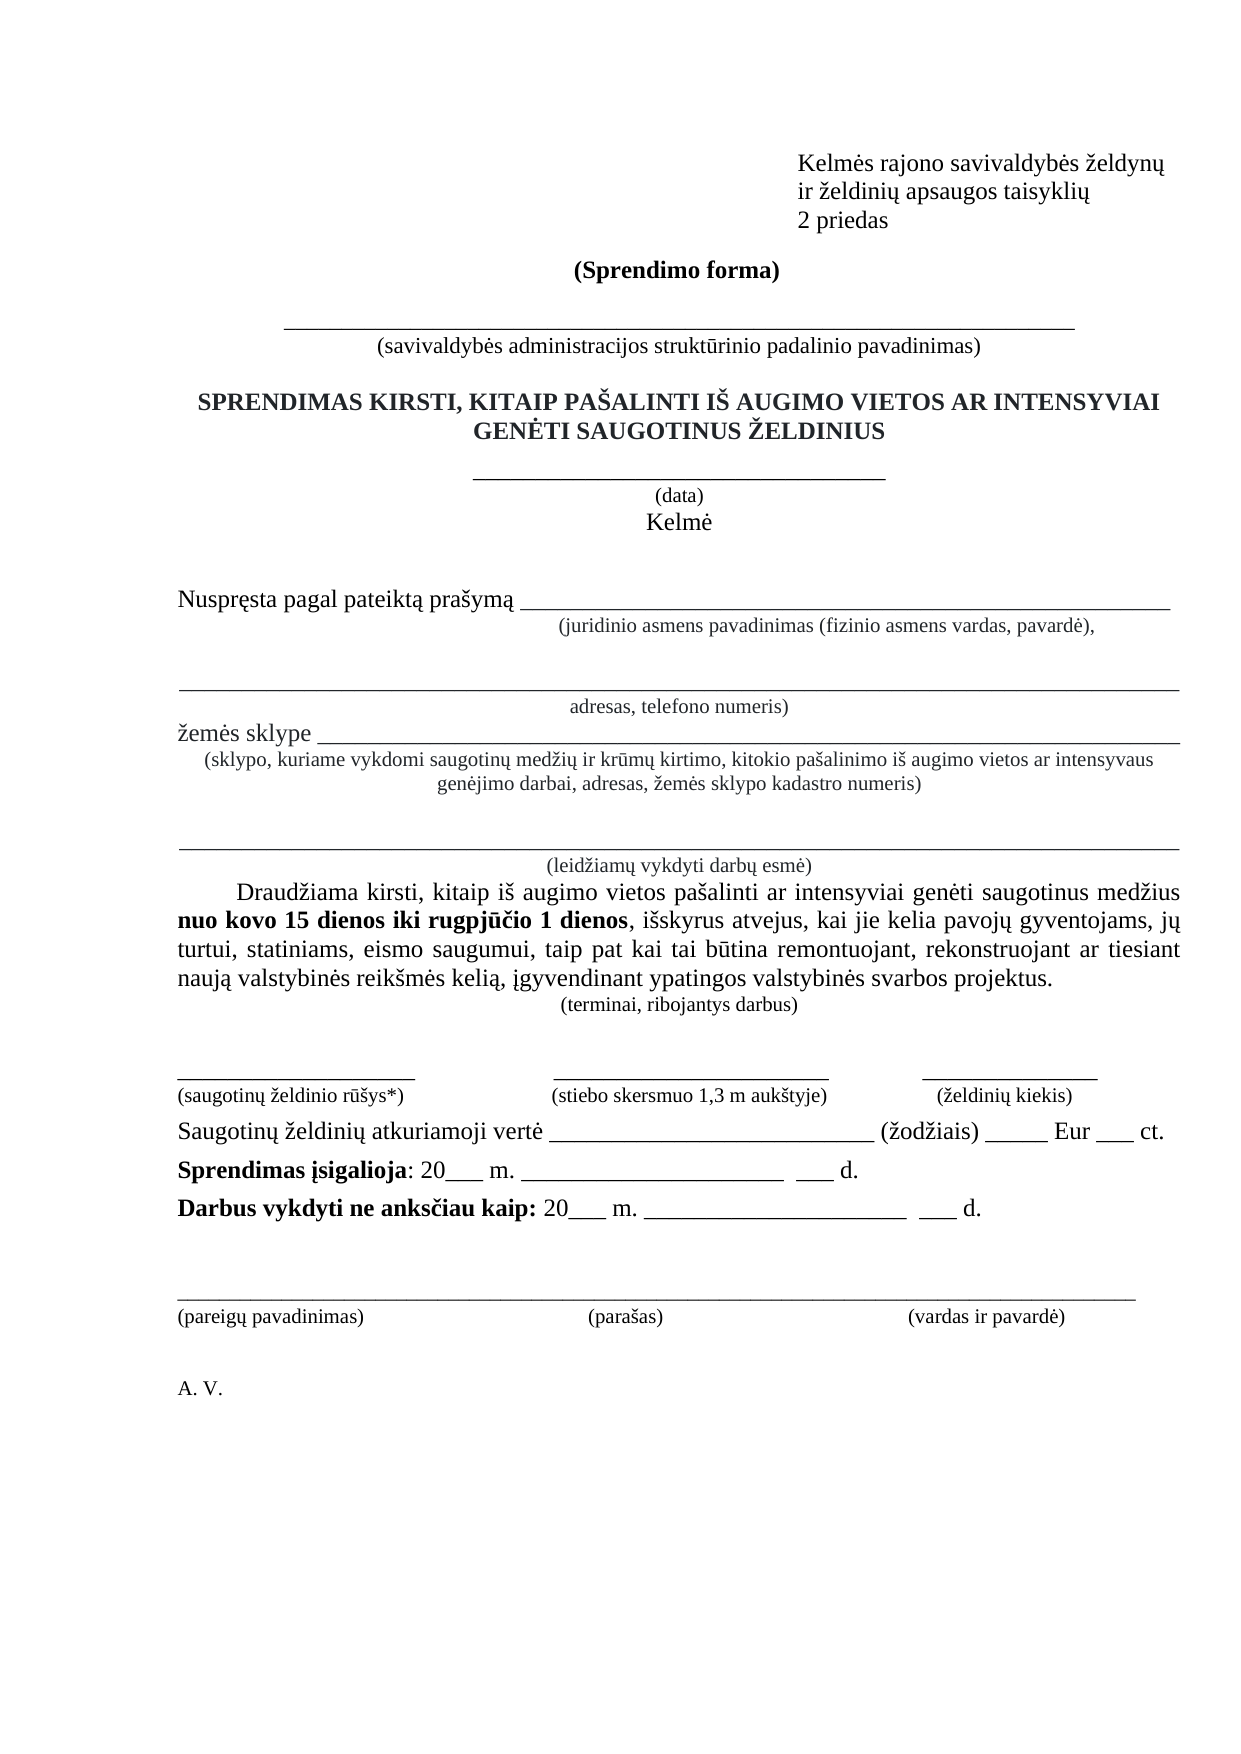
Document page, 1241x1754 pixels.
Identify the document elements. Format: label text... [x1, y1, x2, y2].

text Nuspręsta pagal pateiktą prašymą ____________________________________________________ [177, 584, 1181, 612]
text A. V. [177, 1376, 1181, 1400]
text (data) [177, 483, 1181, 507]
text (sklypo, kuriame vykdomi saugotinų medžių ir krūmų kirtimo, kitokio pašalinimo iš augimo vietos ar intensyvaus genėjimo darbai, adresas, žemės sklypo kadastro numeris) [177, 747, 1181, 795]
text adresas, telefono numeris) [177, 694, 1181, 718]
text Kelmė [177, 507, 1181, 536]
text _________________________________ [177, 454, 1181, 483]
text (leidžiamų vykdyti darbų esmė) [177, 852, 1181, 877]
text Darbus vykdyti ne anksčiau kaip: 20___ m. _____________________ ___ d. [177, 1193, 1181, 1222]
text ____________________________________________________________________________________________ [177, 1279, 1181, 1303]
text SPRENDIMAS KIRSTI, KITAIP PAŠALINTI IŠ AUGIMO VIETOS AR INTENSYVIAI GENĖTI SAUGOTINUS ŽELDINIUS [177, 387, 1181, 445]
text (terminai, ribojantys darbus) [177, 992, 1181, 1016]
text Kelmės rajono savivaldybės želdynų ir želdinių apsaugos taisyklių [797, 148, 1181, 205]
text ___________________ ______________________ ______________ (saugotinų želdinio rūšys*) (stiebo skersmuo 1,3 m aukštyje) (želdinių kiekis) [177, 1054, 1181, 1107]
text Sprendimas įsigalioja: 20___ m. _____________________ ___ d. [177, 1155, 1181, 1183]
text 2 priedas [797, 205, 1181, 234]
text (Sprendimo forma) [177, 255, 1181, 284]
text Draudžiama kirsti, kitaip iš augimo vietos pašalinti ar intensyviai genėti saugotinus medžius nuo kovo 15 dienos iki rugpjūčio 1 dienos, išskyrus atvejus, kai jie kelia pavojų gyventojams, jų turtui, statiniams, eismo saugumui, taip pat kai tai būtina remontuojant, rekonstruojant ar tiesiant naują valstybinės reikšmės kelią, įgyvendinant ypatingos valstybinės svarbos projektus. [177, 877, 1181, 992]
text Saugotinų želdinių atkuriamoji vertė __________________________ (žodžiais) _____ Eur ___ ct. [177, 1116, 1181, 1145]
text _____________________________________________________________________ [177, 306, 1181, 332]
text (savivaldybės administracijos struktūrinio padalinio pavadinimas) [177, 332, 1181, 358]
text ________________________________________________________________________________ [177, 824, 1181, 852]
text (juridinio asmens pavadinimas (fizinio asmens vardas, pavardė), [177, 612, 1181, 637]
text ________________________________________________________________________________ [177, 665, 1181, 694]
text žemės sklype _____________________________________________________________________ [177, 718, 1181, 747]
text (pareigų pavadinimas) (parašas) (vardas ir pavardė) [177, 1303, 1181, 1328]
